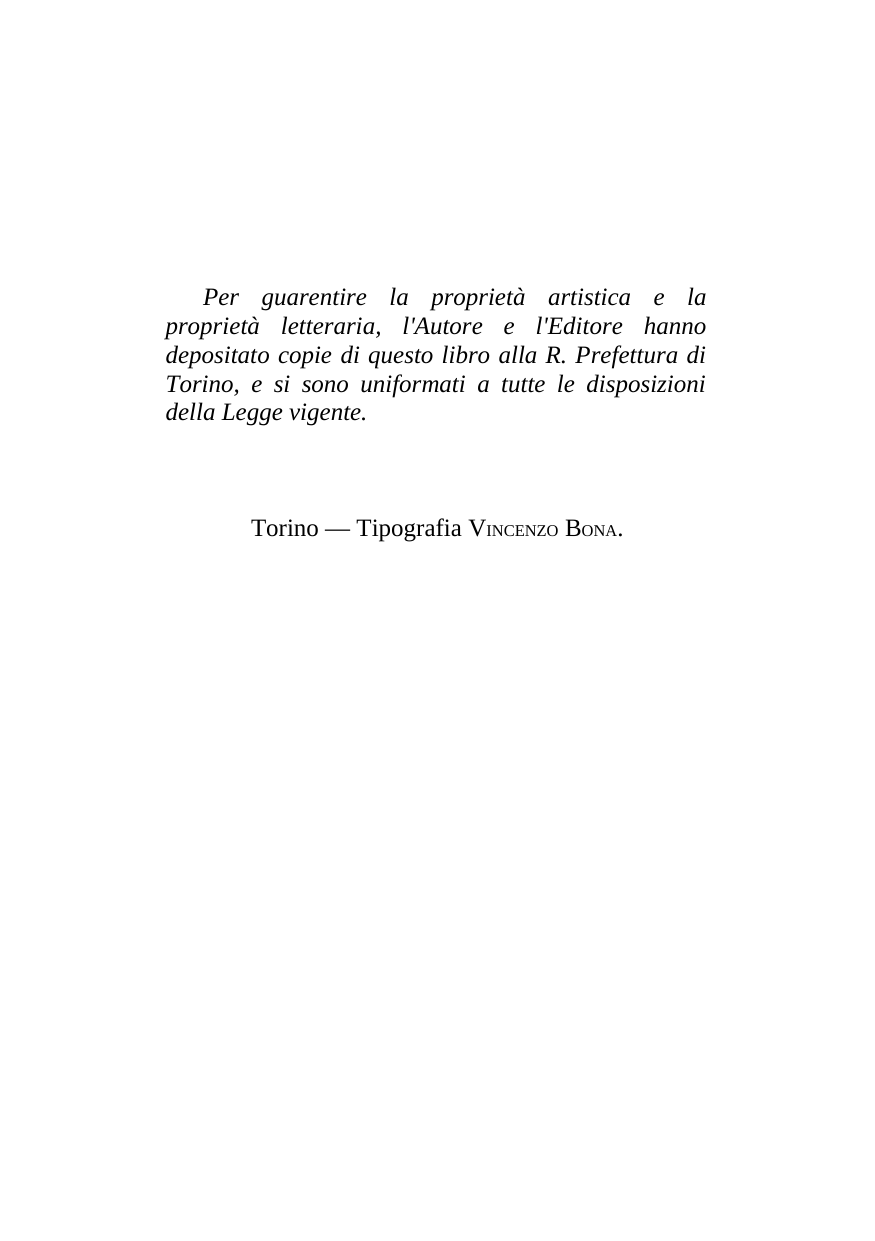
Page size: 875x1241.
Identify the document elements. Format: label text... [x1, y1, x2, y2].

text Torino — Tipografia Vincenzo Bona. [165, 513, 709, 542]
text Per guarentire la proprietà artistica e la proprietà letteraria, l'Autore e l'Editore hanno depositato copie di questo libro alla R. Prefettura di Torino, e si sono uniformati a tutte le disposizioni della Legge vigente. [165, 282, 709, 426]
